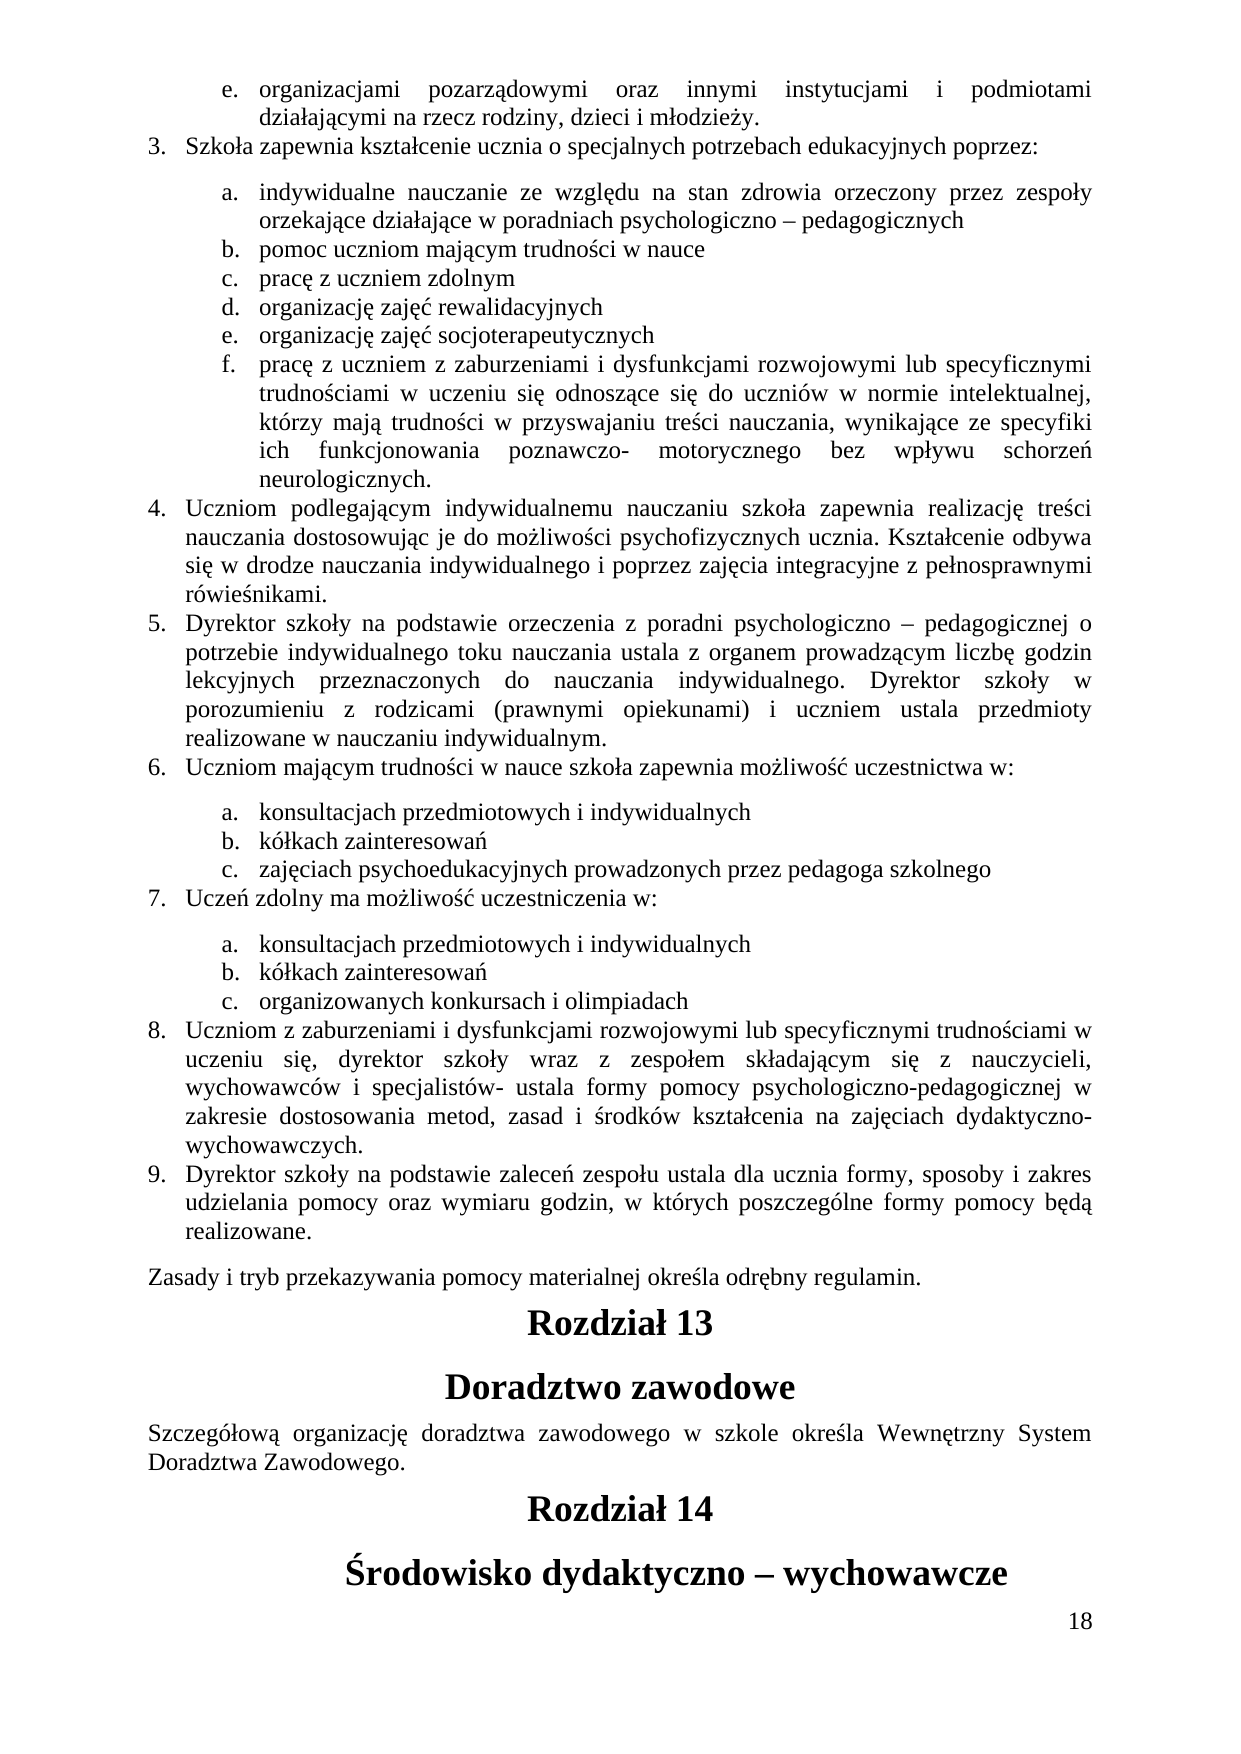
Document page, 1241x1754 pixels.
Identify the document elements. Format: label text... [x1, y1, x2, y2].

list Uczniom podlegającym indywidualnemu nauczaniu szkoła zapewnia realizację treści nauczania dostosowując je do możliwości psychofizycznych ucznia. Kształcenie odbywa się w drodze nauczania indywidualnego i poprzez zajęcia integracyjne z pełnosprawnymi rówieśnikami. [148, 493, 1093, 608]
list Dyrektor szkoły na podstawie zaleceń zespołu ustala dla ucznia formy, sposoby i zakres udzielania pomocy oraz wymiaru godzin, w których poszczególne formy pomocy będą realizowane. [148, 1159, 1093, 1245]
list kółkach zainteresowań [221, 826, 1093, 854]
subtitle Środowisko dydaktyczno – wychowawcze [148, 1550, 1093, 1593]
list Uczniom mającym trudności w nauce szkoła zapewnia możliwość uczestnictwa w: [148, 752, 1093, 780]
list Dyrektor szkoły na podstawie orzeczenia z poradni psychologiczno – pedagogicznej o potrzebie indywidualnego toku nauczania ustala z organem prowadzącym liczbę godzin lekcyjnych przeznaczonych do nauczania indywidualnego. Dyrektor szkoły w porozumieniu z rodzicami (prawnymi opiekunami) i uczniem ustala przedmioty realizowane w nauczaniu indywidualnym. [148, 608, 1093, 752]
list indywidualne nauczanie ze względu na stan zdrowia orzeczony przez zespoły orzekające działające w poradniach psychologiczno – pedagogicznych [221, 177, 1093, 234]
list pracę z uczniem zdolnym [221, 263, 1093, 292]
list pracę z uczniem z zaburzeniami i dysfunkcjami rozwojowymi lub specyficznymi trudnościami w uczeniu się odnoszące się do uczniów w normie intelektualnej, którzy mają trudności w przyswajaniu treści nauczania, wynikające ze specyfiki ich funkcjonowania poznawczo- motorycznego bez wpływu schorzeń neurologicznych. [221, 349, 1093, 493]
list konsultacjach przedmiotowych i indywidualnych [221, 929, 1093, 957]
list organizację zajęć rewalidacyjnych [221, 292, 1093, 320]
list organizację zajęć socjoterapeutycznych [221, 320, 1093, 349]
list organizowanych konkursach i olimpiadach [221, 986, 1093, 1015]
subtitle Rozdział 14 [148, 1486, 1093, 1529]
list Uczeń zdolny ma możliwość uczestniczenia w: [148, 883, 1093, 912]
text Szczegółową organizację doradztwa zawodowego w szkole określa Wewnętrzny System Doradztwa Zawodowego. [148, 1418, 1093, 1476]
text Zasady i tryb przekazywania pomocy materialnej określa odrębny regulamin. [148, 1262, 1093, 1290]
list konsultacjach przedmiotowych i indywidualnych [221, 797, 1093, 826]
list Szkoła zapewnia kształcenie ucznia o specjalnych potrzebach edukacyjnych poprzez: [148, 131, 1093, 160]
list Uczniom z zaburzeniami i dysfunkcjami rozwojowymi lub specyficznymi trudnościami w uczeniu się, dyrektor szkoły wraz z zespołem składającym się z nauczycieli, wychowawców i specjalistów- ustala formy pomocy psychologiczno-pedagogicznej w zakresie dostosowania metod, zasad i środków kształcenia na zajęciach dydaktyczno- wychowawczych. [148, 1015, 1093, 1159]
list pomoc uczniom mającym trudności w nauce [221, 234, 1093, 263]
list organizacjami pozarządowymi oraz innymi instytucjami i podmiotami działającymi na rzecz rodziny, dzieci i młodzieży. [221, 74, 1093, 131]
list kółkach zainteresowań [221, 957, 1093, 986]
subtitle Doradztwo zawodowe [148, 1365, 1093, 1408]
subtitle Rozdział 13 [148, 1301, 1093, 1344]
list zajęciach psychoedukacyjnych prowadzonych przez pedagoga szkolnego [221, 854, 1093, 883]
